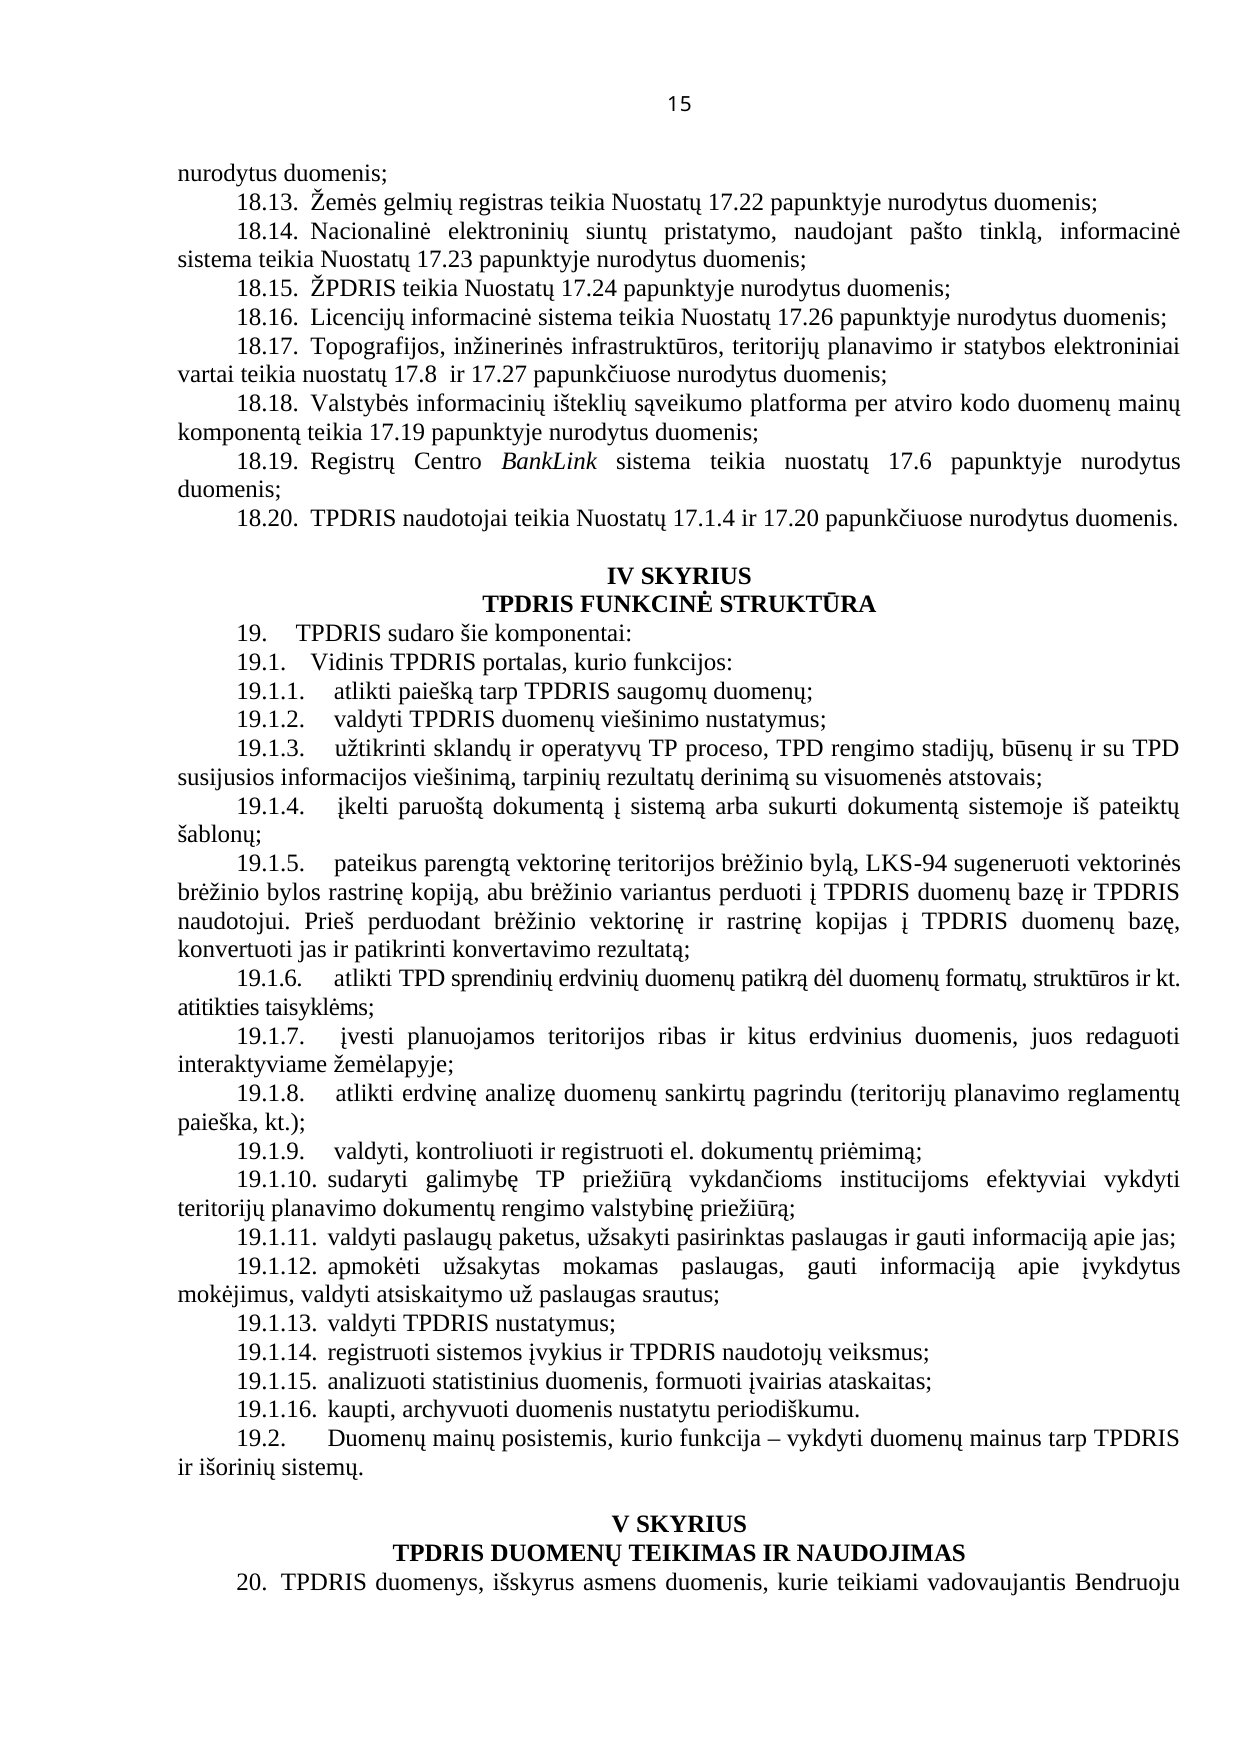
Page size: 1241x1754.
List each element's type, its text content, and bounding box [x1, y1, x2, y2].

text 18.13. Žemės gelmių registras teikia Nuostatų 17.22 papunktyje nurodytus duomenis; [177, 187, 1181, 216]
text 18.16. Licencijų informacinė sistema teikia Nuostatų 17.26 papunktyje nurodytus duomenis; [177, 302, 1181, 331]
text 19.1.7. įvesti planuojamos teritorijos ribas ir kitus erdvinius duomenis, juos redaguoti interaktyviame žemėlapyje; [177, 1021, 1181, 1078]
text 19.1.8. atlikti erdvinę analizę duomenų sankirtų pagrindu (teritorijų planavimo reglamentų paieška, kt.); [177, 1078, 1181, 1136]
text 18.15. ŽPDRIS teikia Nuostatų 17.24 papunktyje nurodytus duomenis; [177, 273, 1181, 302]
text 19.1.14. registruoti sistemos įvykius ir TPDRIS naudotojų veiksmus; [177, 1337, 1181, 1366]
text 19.1.9. valdyti, kontroliuoti ir registruoti el. dokumentų priėmimą; [177, 1136, 1181, 1164]
text 19.1.1. atlikti paiešką tarp TPDRIS saugomų duomenų; [177, 676, 1181, 704]
text 19.1.15. analizuoti statistinius duomenis, formuoti įvairias ataskaitas; [177, 1366, 1181, 1394]
text 20. TPDRIS duomenys, išskyrus asmens duomenis, kurie teikiami vadovaujantis Bendruoju [177, 1567, 1181, 1596]
text 19.2. Duomenų mainų posistemis, kurio funkcija – vykdyti duomenų mainus tarp TPDRIS ir išorinių sistemų. [177, 1423, 1181, 1481]
text 19.1.2. valdyti TPDRIS duomenų viešinimo nustatymus; [177, 704, 1181, 733]
text TPDRIS DUOMENŲ TEIKIMAS IR NAUDOJIMAS [177, 1538, 1181, 1567]
text 18.18. Valstybės informacinių išteklių sąveikumo platforma per atviro kodo duomenų mainų komponentą teikia 17.19 papunktyje nurodytus duomenis; [177, 388, 1181, 446]
text TPDRIS FUNKCINĖ STRUKTŪRA [177, 589, 1181, 618]
text 19.1.6. atlikti TPD sprendinių erdvinių duomenų patikrą dėl duomenų formatų, struktūros ir kt. atitikties taisyklėms; [177, 963, 1181, 1021]
text V SKYRIUS [177, 1509, 1181, 1538]
text IV SKYRIUS [177, 561, 1181, 589]
text 19.1.13. valdyti TPDRIS nustatymus; [177, 1308, 1181, 1337]
text 18.20. TPDRIS naudotojai teikia Nuostatų 17.1.4 ir 17.20 papunkčiuose nurodytus duomenis. [177, 503, 1181, 532]
text 18.17. Topografijos, inžinerinės infrastruktūros, teritorijų planavimo ir statybos elektroniniai vartai teikia nuostatų 17.8 ir 17.27 papunkčiuose nurodytus duomenis; [177, 331, 1181, 388]
text 19.1.3. užtikrinti sklandų ir operatyvų TP proceso, TPD rengimo stadijų, būsenų ir su TPD susijusios informacijos viešinimą, tarpinių rezultatų derinimą su visuomenės atstovais; [177, 733, 1181, 791]
text 19.1.4. įkelti paruoštą dokumentą į sistemą arba sukurti dokumentą sistemoje iš pateiktų šablonų; [177, 791, 1181, 848]
text 18.19. Registrų Centro BankLink sistema teikia nuostatų 17.6 papunktyje nurodytus duomenis; [177, 446, 1181, 503]
text 19.1. Vidinis TPDRIS portalas, kurio funkcijos: [177, 647, 1181, 676]
text 19.1.5. pateikus parengtą vektorinę teritorijos brėžinio bylą, LKS-94 sugeneruoti vektorinės brėžinio bylos rastrinę kopiją, abu brėžinio variantus perduoti į TPDRIS duomenų bazę ir TPDRIS naudotojui. Prieš perduodant brėžinio vektorinę ir rastrinę kopijas į TPDRIS duomenų bazę, konvertuoti jas ir patikrinti konvertavimo rezultatą; [177, 848, 1181, 963]
text nurodytus duomenis; [177, 158, 1181, 187]
text 19.1.12. apmokėti užsakytas mokamas paslaugas, gauti informaciją apie įvykdytus mokėjimus, valdyti atsiskaitymo už paslaugas srautus; [177, 1251, 1181, 1308]
text 19. TPDRIS sudaro šie komponentai: [177, 618, 1181, 647]
text 18.14. Nacionalinė elektroninių siuntų pristatymo, naudojant pašto tinklą, informacinė sistema teikia Nuostatų 17.23 papunktyje nurodytus duomenis; [177, 216, 1181, 273]
text 19.1.10. sudaryti galimybę TP priežiūrą vykdančioms institucijoms efektyviai vykdyti teritorijų planavimo dokumentų rengimo valstybinę priežiūrą; [177, 1164, 1181, 1222]
text 19.1.16. kaupti, archyvuoti duomenis nustatytu periodiškumu. [177, 1394, 1181, 1423]
text 19.1.11. valdyti paslaugų paketus, užsakyti pasirinktas paslaugas ir gauti informaciją apie jas; [177, 1222, 1181, 1251]
